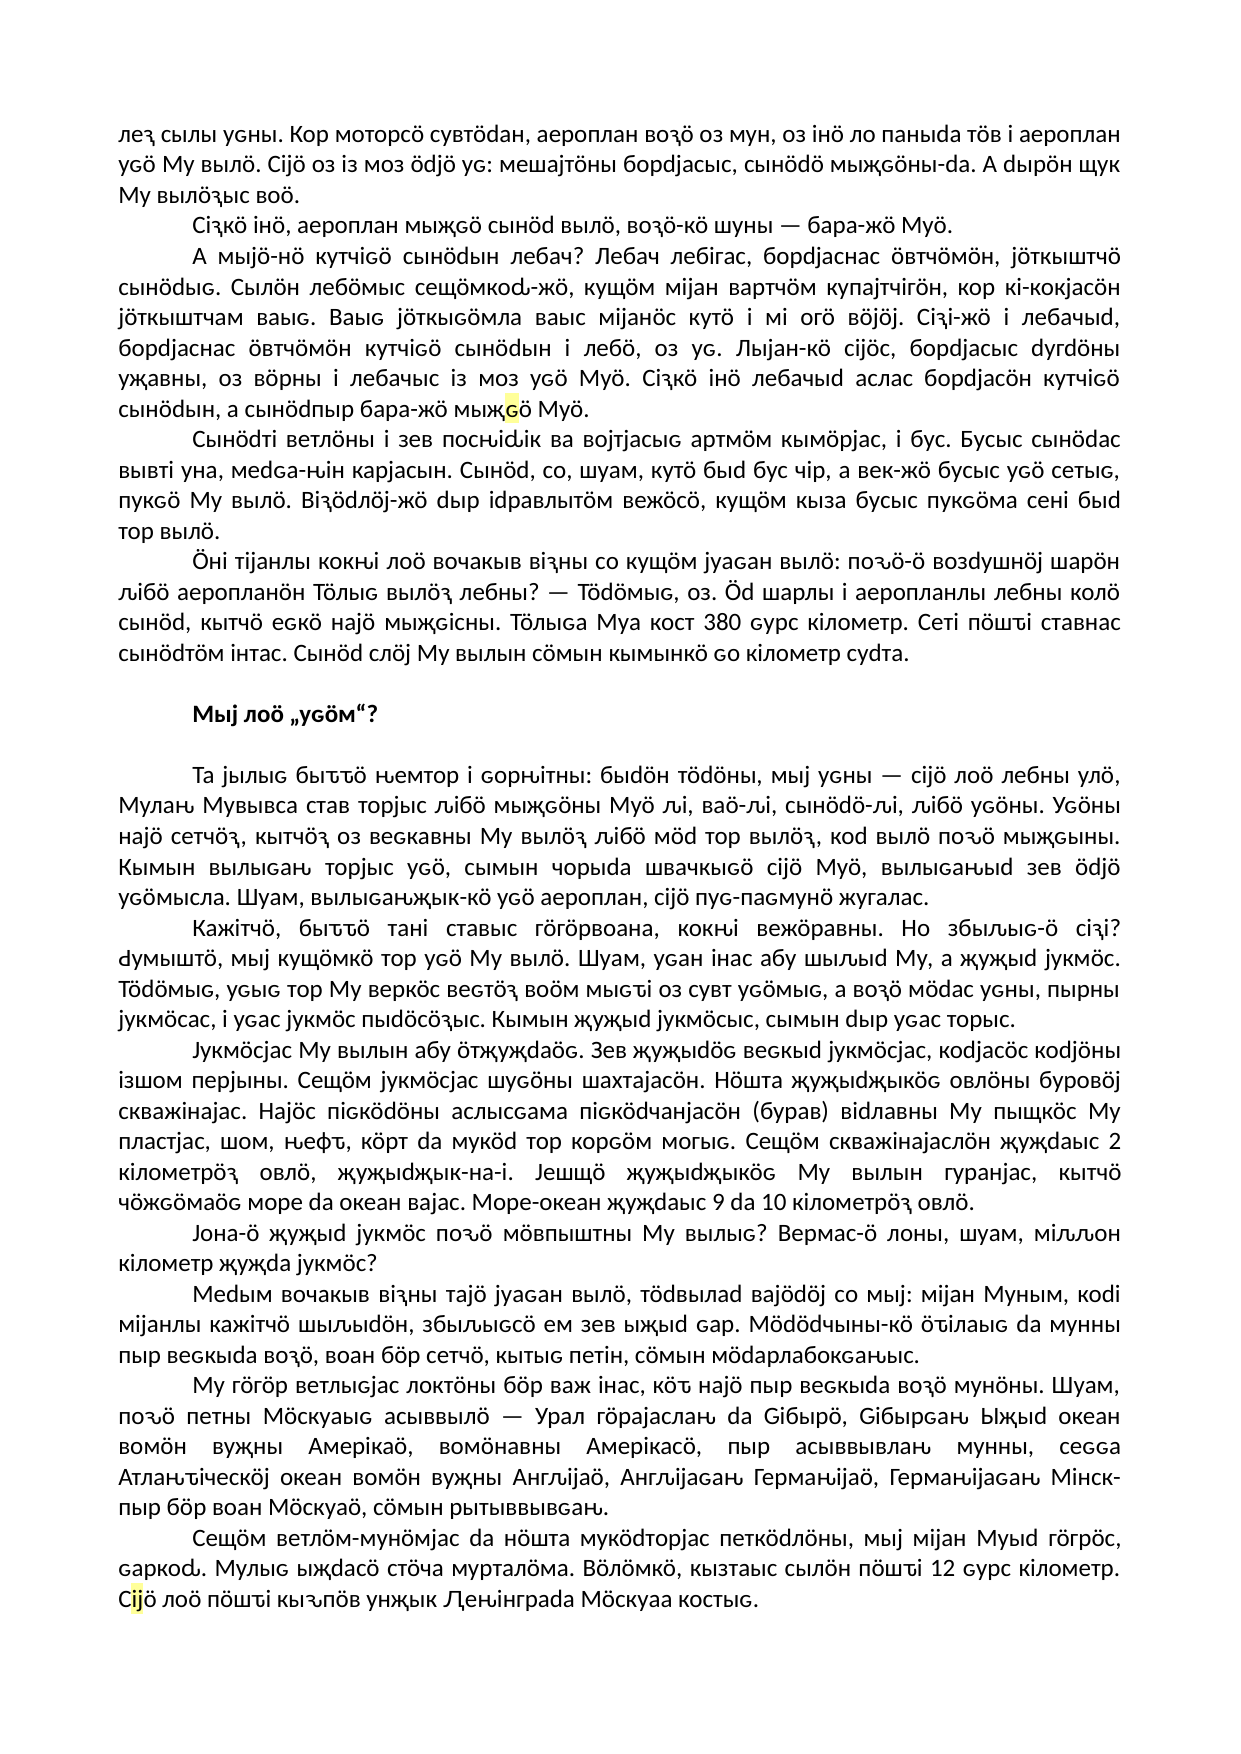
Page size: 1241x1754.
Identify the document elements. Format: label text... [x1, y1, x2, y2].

text Јона-ӧ җуҗыԁ јукмӧс поԅӧ мӧвпыштны Му вылыԍ? Вермас-ӧ лоны, шуам, міԉԉон кілометр җуҗԁа јукмӧс? [118, 1217, 1122, 1278]
text Му гӧгӧр ветлыԍјас локтӧны бӧр важ інас, кӧԏ најӧ пыр веԍкыԁа воԇӧ мунӧны. Шуам, поԅӧ петны Мӧскуаыԍ асыввылӧ — Урал гӧрајаслаԋ ԁа Ԍібырӧ, Ԍібырԍаԋ Ыҗыԁ океан вомӧн вуҗны Амерікаӧ, вомӧнавны Амерікасӧ, пыр асыввывлаԋ мунны, сеԍԍа Атлаԋԏіческӧј океан вомӧн вуҗны Ангԉіјаӧ, Ангԉіјаԍаԋ Гермаԋіјаӧ, Гермаԋіјаԍаԋ Мінск-пыр бӧр воан Мӧскуаӧ, сӧмын рытыввывԍаԋ. [118, 1369, 1122, 1522]
text леԇ сылы уԍны. Кор моторсӧ сувтӧԁан, аероплан воԇӧ оз мун, оз інӧ ло паныԁа тӧв і аероплан уԍӧ Му вылӧ. Сіјӧ оз із моз ӧԁјӧ уԍ: мешајтӧны борԁјасыс, сынӧԁӧ мыҗԍӧны-ԁа. А ԁырӧн щук Му вылӧԇыс воӧ. [118, 118, 1122, 210]
text Ӧні тіјанлы кокԋі лоӧ вочакыв віԇны со кущӧм јуаԍан вылӧ: поԅӧ-ӧ возԁушнӧј шарӧн ԉібӧ аеропланӧн Тӧлыԍ вылӧԇ лебны? — Тӧԁӧмыԍ, оз. Ӧԁ шарлы і аеропланлы лебны колӧ сынӧԁ, кытчӧ еԍкӧ најӧ мыҗԍісны. Тӧлыԍа Муа кост 380 ԍурс кілометр. Сеті пӧшԏі ставнас сынӧԁтӧм інтас. Сынӧԁ слӧј Му вылын сӧмын кымынкӧ ԍо кілометр суԁта. [118, 545, 1122, 667]
text Сынӧԁті ветлӧны і зев посԋіԃік ва војтјасыԍ артмӧм кымӧрјас, і бус. Бусыс сынӧԁас вывті уна, меԁԍа-ԋін карјасын. Сынӧԁ, со, шуам, кутӧ быԁ бус чір, а век-жӧ бусыс уԍӧ сетыԍ, пукԍӧ Му вылӧ. Віԇӧԁлӧј-жӧ ԁыр іԁравлытӧм вежӧсӧ, кущӧм кыза бусыс пукԍӧма сені быԁ тор вылӧ. [118, 423, 1122, 545]
text Мыј лоӧ „уԍӧм“? [118, 698, 1122, 728]
text Та јылыԍ быԏԏӧ ԋемтор і ԍорԋітны: быԁӧн тӧԁӧны, мыј уԍны — сіјӧ лоӧ лебны улӧ, Мулаԋ Мувывса став торјыс ԉібӧ мыҗԍӧны Муӧ ԉі, ваӧ-ԉі, сынӧԁӧ-ԉі, ԉібӧ уԍӧны. Уԍӧны најӧ сетчӧԇ, кытчӧԇ оз веԍкавны Му вылӧԇ ԉібӧ мӧԁ тор вылӧԇ, коԁ вылӧ поԅӧ мыҗԍыны. Кымын вылыԍаԋ торјыс уԍӧ, сымын чорыԁа швачкыԍӧ сіјӧ Муӧ, вылыԍаԋыԁ зев ӧԁјӧ уԍӧмысла. Шуам, вылыԍаԋҗык-кӧ уԍӧ аероплан, сіјӧ пуԍ-паԍмунӧ жугалас. [118, 759, 1122, 912]
text Меԁым вочакыв віԇны тајӧ јуаԍан вылӧ, тӧԁвылаԁ вајӧԁӧј со мыј: міјан Муным, коԁі міјанлы кажітчӧ шыԉыԁӧн, збыԉыԍсӧ ем зев ыҗыԁ ԍар. Мӧԁӧԁчыны-кӧ ӧԏілаыԍ ԁа мунны пыр веԍкыԁа воԇӧ, воан бӧр сетчӧ, кытыԍ петін, сӧмын мӧԁарлабокԍаԋыс. [118, 1278, 1122, 1369]
text Сещӧм ветлӧм-мунӧмјас ԁа нӧшта мукӧԁторјас петкӧԁлӧны, мыј міјан Муыԁ гӧгрӧс, ԍаркоԃ. Мулыԍ ыҗԁасӧ стӧча мурталӧма. Вӧлӧмкӧ, кызтаыс сылӧн пӧшԏі 12 ԍурс кілометр. Сіјӧ лоӧ пӧшԏі кыԅпӧв унҗык Ԉеԋінграԁа Мӧскуаа костыԍ. [118, 1522, 1122, 1614]
text Јукмӧсјас Му вылын абу ӧтҗуҗԁаӧԍ. Зев җуҗыԁӧԍ веԍкыԁ јукмӧсјас, коԁјасӧс коԁјӧны ізшом перјыны. Сещӧм јукмӧсјас шуԍӧны шахтајасӧн. Нӧшта җуҗыԁҗыкӧԍ овлӧны буровӧј скважінајас. Најӧс піԍкӧԁӧны аслысԍама піԍкӧԁчанјасӧн (бурав) віԁлавны Му пыщкӧс Му пластјас, шом, ԋефԏ, кӧрт ԁа мукӧԁ тор корԍӧм могыԍ. Сещӧм скважінајаслӧн җуҗԁаыс 2 кілометрӧԇ овлӧ, җуҗыԁҗык-на-і. Јешщӧ җуҗыԁҗыкӧԍ Му вылын гуранјас, кытчӧ чӧжԍӧмаӧԍ море ԁа океан вајас. Море-океан җуҗԁаыс 9 ԁа 10 кілометрӧԇ овлӧ. [118, 1034, 1122, 1217]
text А мыјӧ-нӧ кутчіԍӧ сынӧԁын лебач? Лебач лебігас, борԁјаснас ӧвтчӧмӧн, јӧткыштчӧ сынӧԁыԍ. Сылӧн лебӧмыс сещӧмкоԃ-жӧ, кущӧм міјан вартчӧм купајтчігӧн, кор кі-кокјасӧн јӧткыштчам ваыԍ. Ваыԍ јӧткыԍӧмла ваыс міјанӧс кутӧ і мі огӧ вӧјӧј. Сіԇі-жӧ і лебачыԁ, борԁјаснас ӧвтчӧмӧн кутчіԍӧ сынӧԁын і лебӧ, оз уԍ. Лыјан-кӧ сіјӧс, борԁјасыс ԁугԁӧны уҗавны, оз вӧрны і лебачыс із моз уԍӧ Муӧ. Сіԇкӧ інӧ лебачыԁ аслас борԁјасӧн кутчіԍӧ сынӧԁын, а сынӧԁпыр бара-жӧ мыҗԍӧ Муӧ. [118, 240, 1122, 423]
text Кажітчӧ, быԏԏӧ тані ставыс гӧгӧрвоана, кокԋі вежӧравны. Но збыԉыԍ-ӧ сіԇі? Ԁумыштӧ, мыј кущӧмкӧ тор уԍӧ Му вылӧ. Шуам, уԍан інас абу шыԉыԁ Му, а җуҗыԁ јукмӧс. Тӧԁӧмыԍ, уԍыԍ тор Му веркӧс веԍтӧԇ воӧм мыԍԏі оз сувт уԍӧмыԍ, а воԇӧ мӧԁас уԍны, пырны јукмӧсас, і уԍас јукмӧс пыԁӧсӧԇыс. Кымын җуҗыԁ јукмӧсыс, сымын ԁыр уԍас торыс. [118, 912, 1122, 1034]
text Сіԇкӧ інӧ, аероплан мыҗԍӧ сынӧԁ вылӧ, воԇӧ-кӧ шуны — бара-жӧ Муӧ. [118, 210, 1122, 240]
